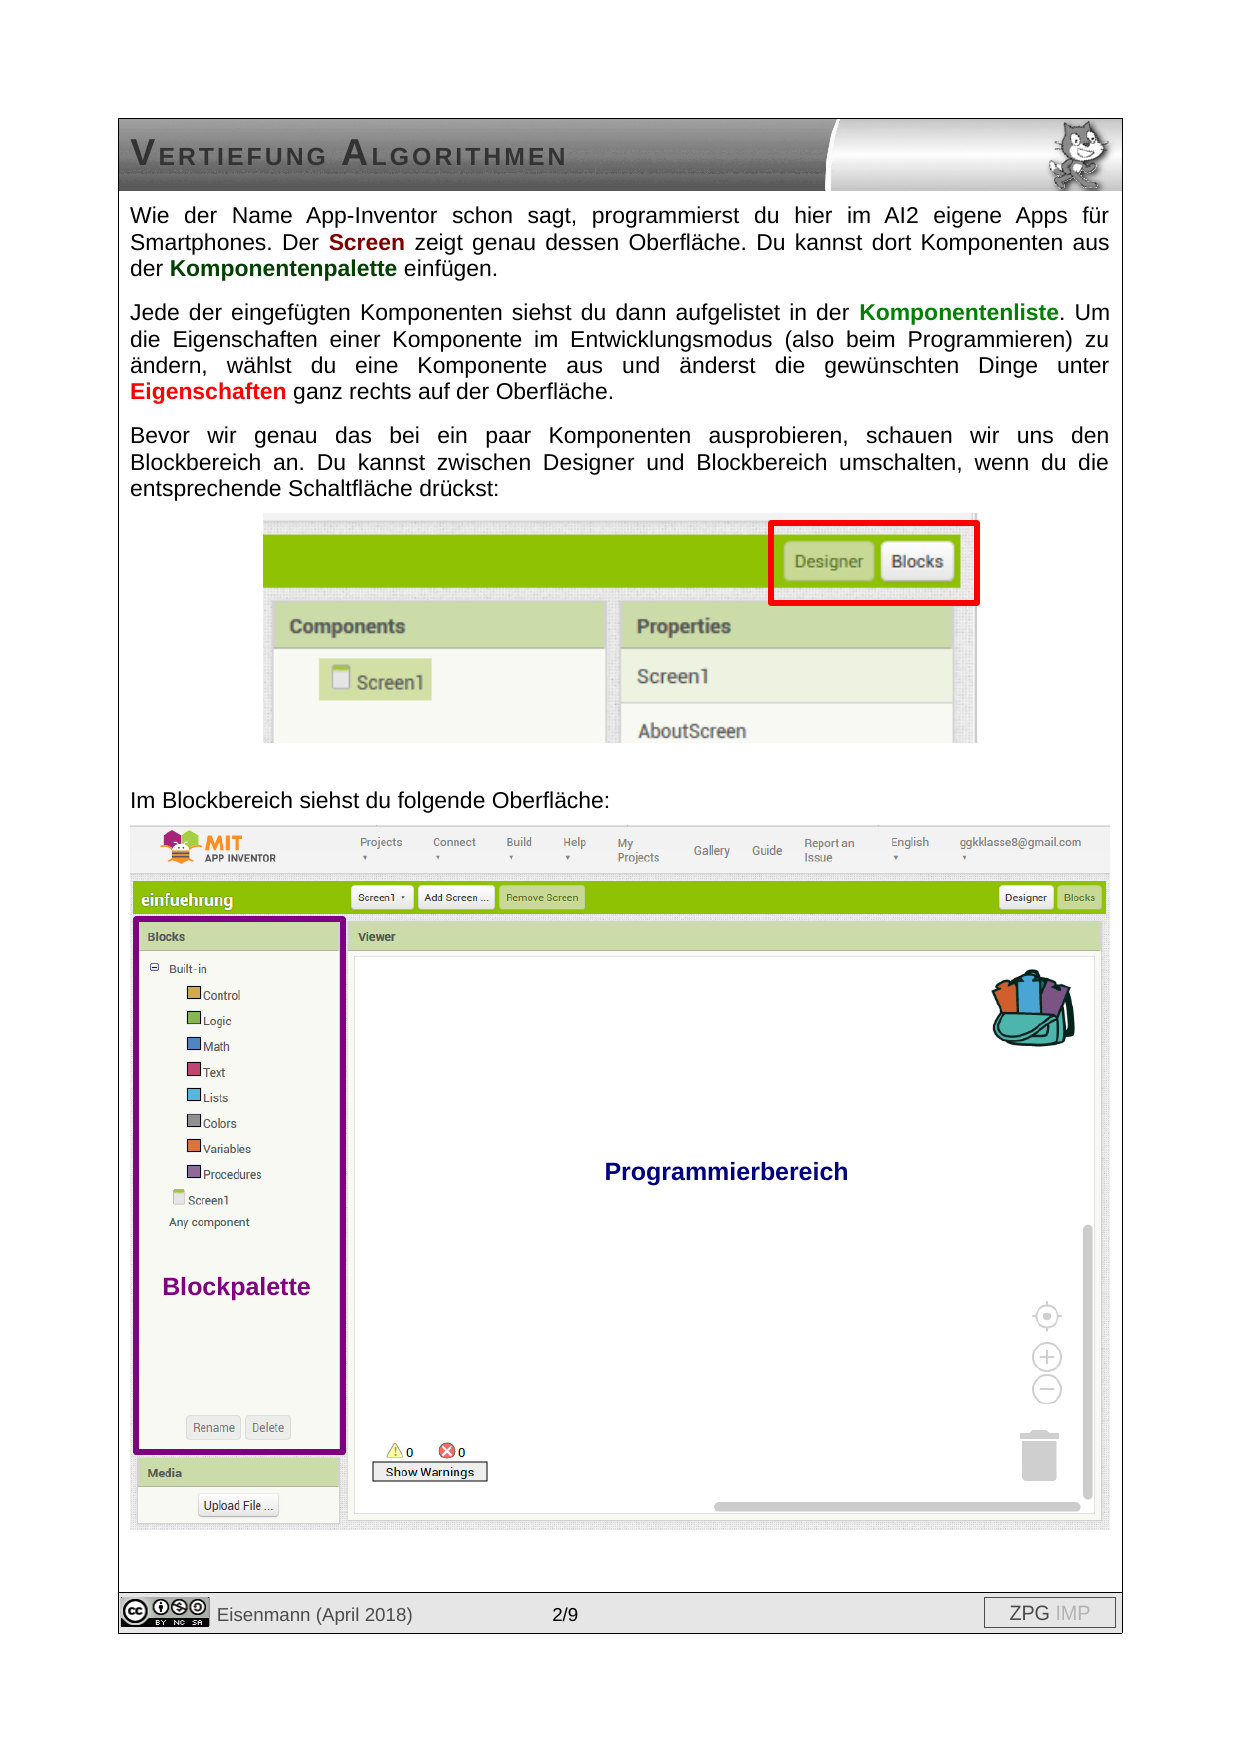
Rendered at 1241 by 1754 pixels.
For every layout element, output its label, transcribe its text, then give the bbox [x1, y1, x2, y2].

text Wie der Name App-Inventor schon sagt, programmierst du hier im AI2 eigene Apps für Smartphones. Der Screen zeigt genau dessen Oberfläche. Du kannst dort Komponenten aus der Komponentenpalette einfügen. [130, 202, 1110, 282]
picture [130, 825, 1111, 1530]
text Im Blockbereich siehst du folgende Oberfläche: [130, 787, 1110, 813]
picture [120, 1597, 210, 1627]
picture [774, 526, 974, 600]
text Jede der eingefügten Komponenten siehst du dann aufgelistet in der Komponentenliste. Um die Eigenschaften einer Komponente im Entwicklungsmodus (also beim Programmieren) zu ändern, wählst du eine Komponente aus und änderst die gewünschten Dinge unter Eigenschaften ganz rechts auf der Oberfläche. [130, 299, 1110, 405]
picture [119, 119, 1122, 191]
text Bevor wir genau das bei ein paar Komponenten ausprobieren, schauen wir uns den Blockbereich an. Du kannst zwischen Designer und Blockbereich umschalten, wenn du die entsprechende Schaltfläche drückst: [130, 422, 1110, 501]
picture [263, 513, 978, 743]
